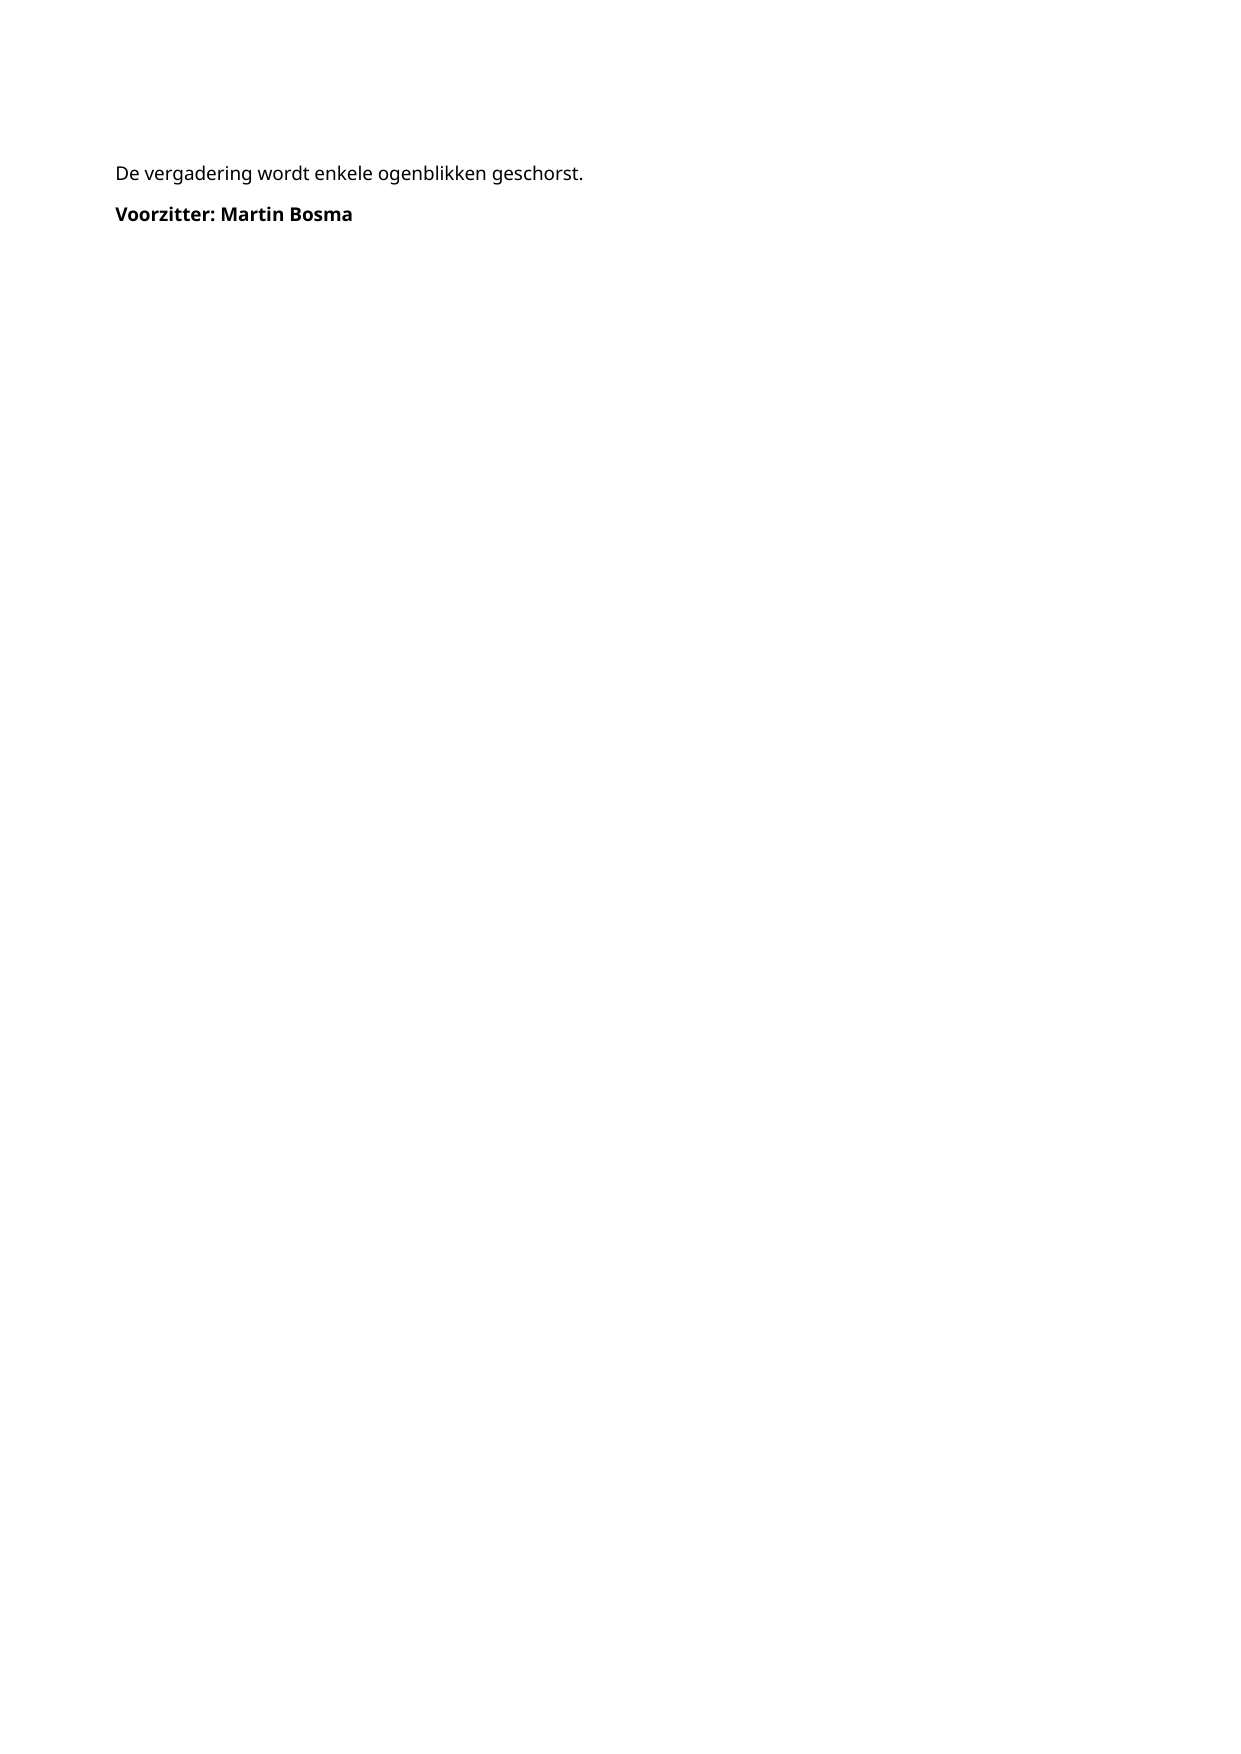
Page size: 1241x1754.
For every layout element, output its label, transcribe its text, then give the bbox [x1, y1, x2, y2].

text Voorzitter: Martin Bosma [115, 206, 605, 225]
text De vergadering wordt enkele ogenblikken geschorst. [115, 165, 605, 185]
